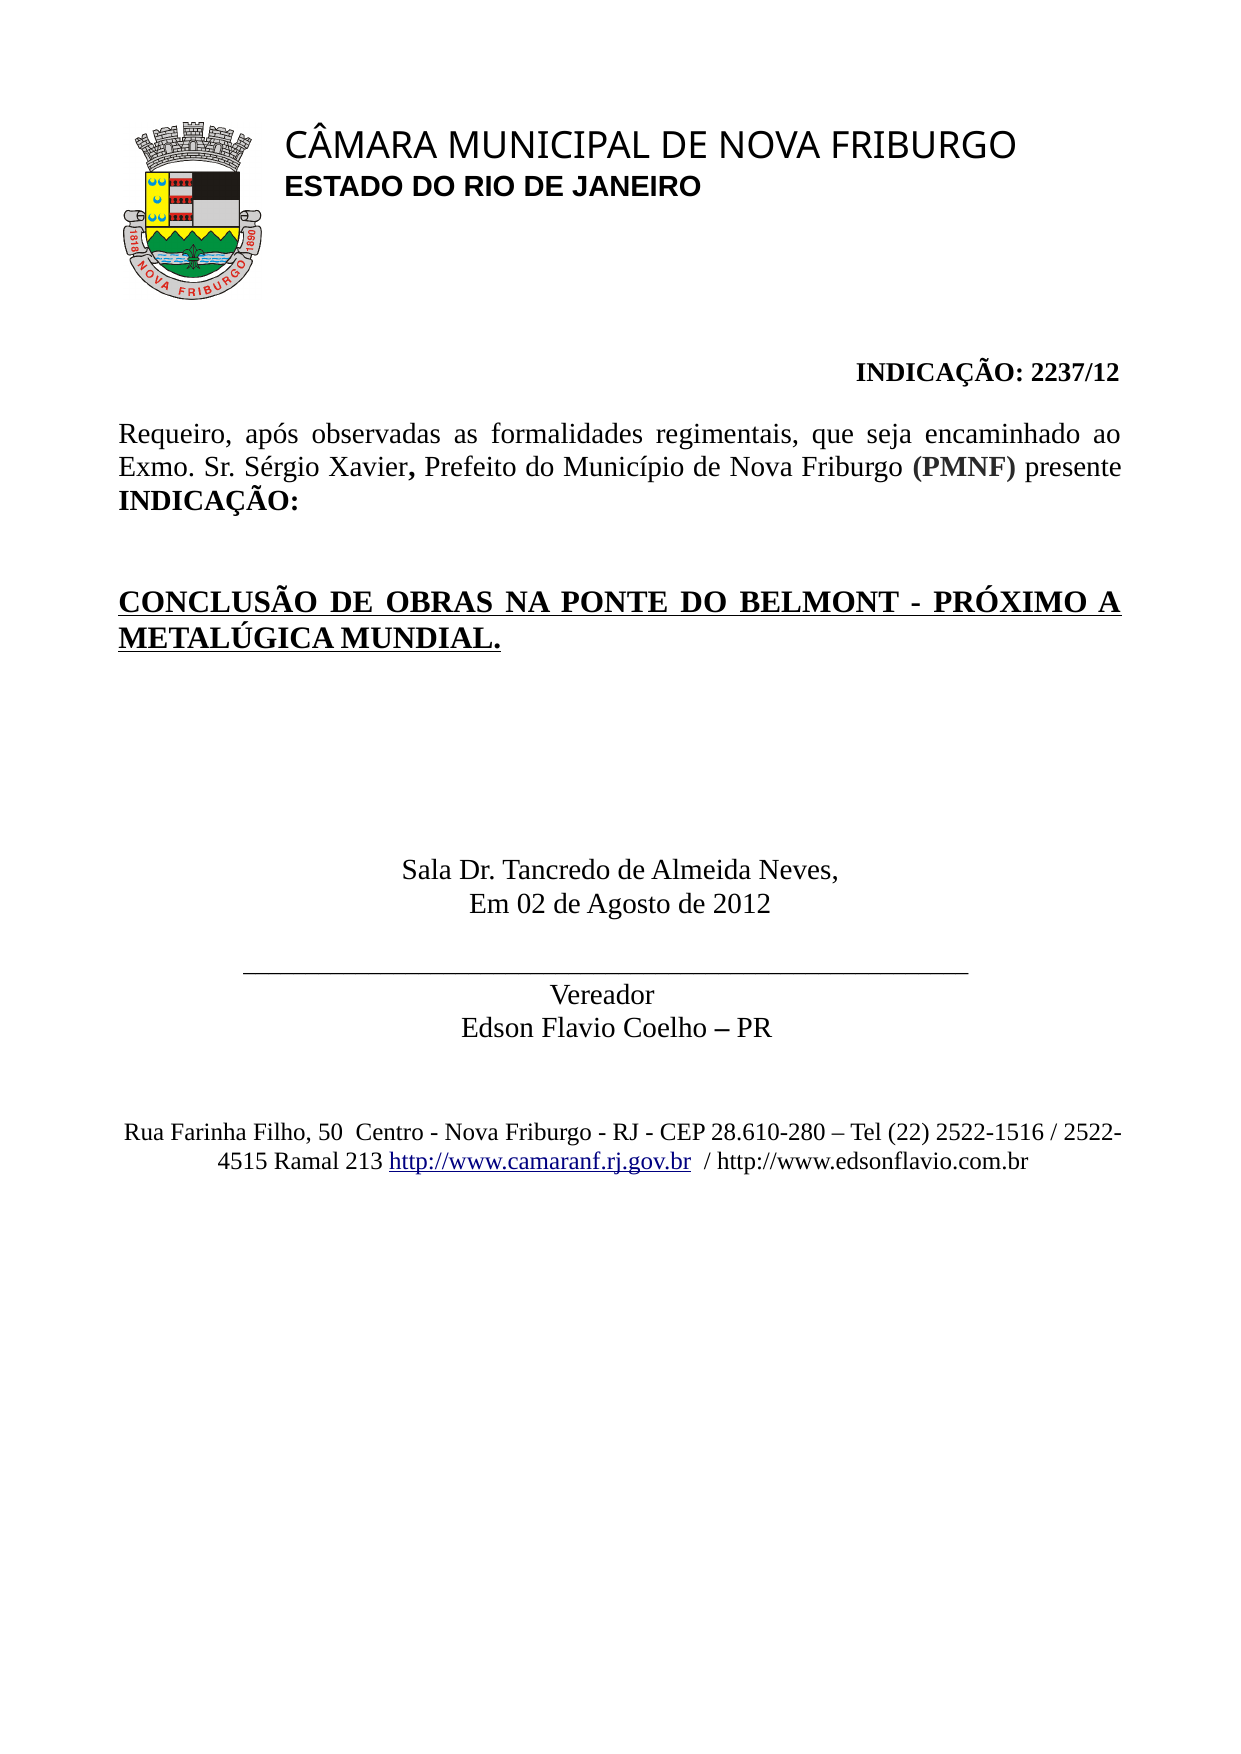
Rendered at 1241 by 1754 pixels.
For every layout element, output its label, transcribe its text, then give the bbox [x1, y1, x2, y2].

text CONCLUSÃO DE OBRAS NA PONTE DO BELMONT - PRÓXIMO A [118, 584, 1122, 615]
text CÂMARA MUNICIPAL DE NOVA FRIBURGO ESTADO DO RIO DE JANEIRO [118, 118, 1122, 303]
text METALÚGICA MUNDIAL. [118, 616, 1122, 656]
text INDICAÇÃO: 2237/12 [118, 356, 1122, 387]
text Vereador [118, 977, 1122, 1011]
text Em 02 de Agosto de 2012 [118, 886, 1122, 919]
text Edson Flavio Coelho – PR [118, 1011, 1122, 1044]
text __________________________________________________________ [118, 948, 1122, 977]
text Rua Farinha Filho, 50 Centro - Nova Friburgo - RJ - CEP 28.610-280 – Tel (22) 2522-1516 / 2522-4515 Ramal 213 http://www.camaranf.rj.gov.br / http://www.edsonflavio.com.br [118, 1117, 1128, 1175]
text Requeiro, após observadas as formalidades regimentais, que seja encaminhado ao Exmo. Sr. Sérgio Xavier, Prefeito do Município de Nova Friburgo (PMNF) presente INDICAÇÃO: [118, 416, 1122, 517]
text Sala Dr. Tancredo de Almeida Neves, [118, 852, 1122, 886]
